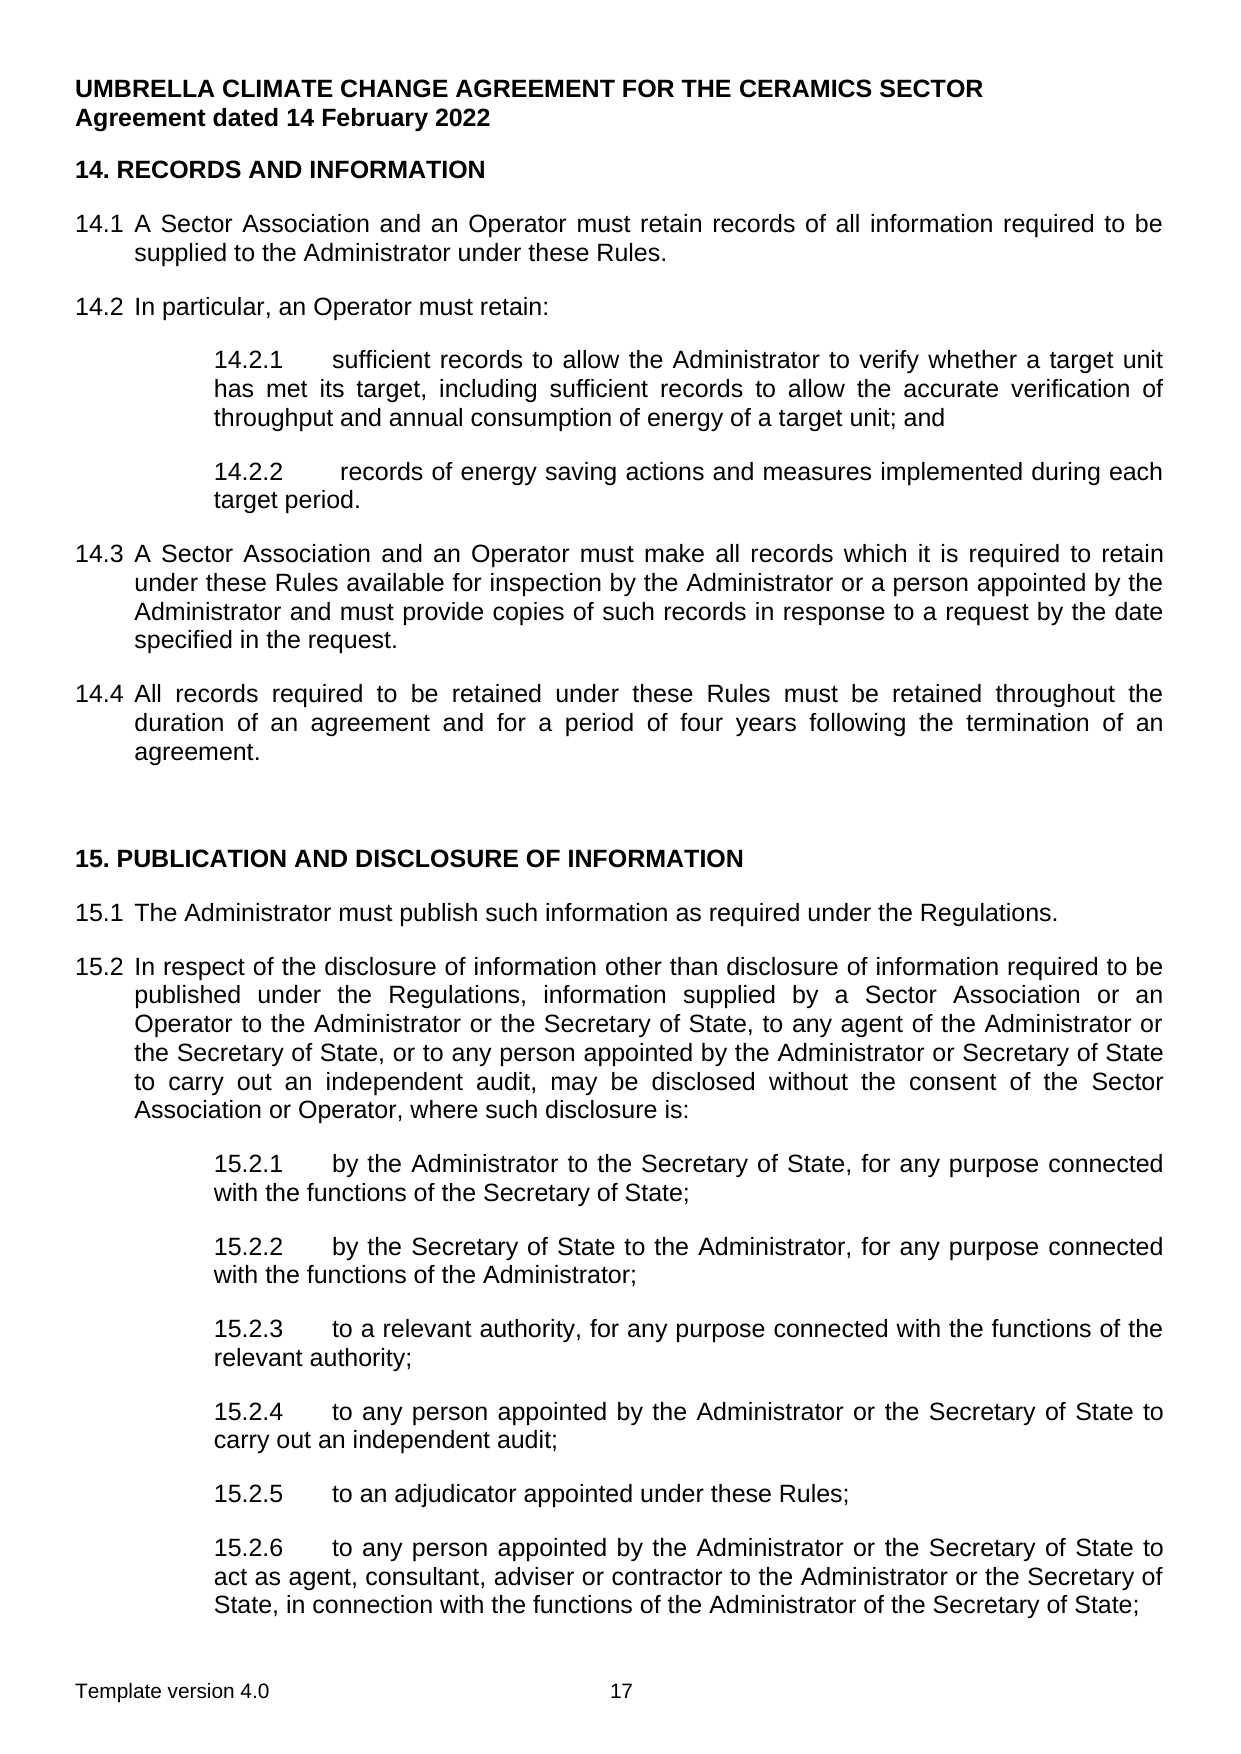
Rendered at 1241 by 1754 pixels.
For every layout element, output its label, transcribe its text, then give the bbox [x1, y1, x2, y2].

list PUBLICATION AND DISCLOSURE OF INFORMATION [75, 844, 1165, 873]
list A Sector Association and an Operator must retain records of all information required to be supplied to the Administrator under these Rules. [75, 209, 1165, 266]
list to any person appointed by the Administrator or the Secretary of State to carry out an independent audit; [214, 1396, 1165, 1454]
list by the Secretary of State to the Administrator, for any purpose connected with the functions of the Administrator; [214, 1231, 1165, 1289]
list records of energy saving actions and measures implemented during each target period. [214, 456, 1165, 514]
list to a relevant authority, for any purpose connected with the functions of the relevant authority; [214, 1314, 1165, 1371]
list sufficient records to allow the Administrator to verify whether a target unit has met its target, including sufficient records to allow the accurate verification of throughput and annual consumption of energy of a target unit; and [214, 345, 1165, 431]
list to an adjudicator appointed under these Rules; [214, 1479, 1165, 1508]
list All records required to be retained under these Rules must be retained throughout the duration of an agreement and for a period of four years following the termination of an agreement. [75, 679, 1165, 765]
list A Sector Association and an Operator must make all records which it is required to retain under these Rules available for inspection by the Administrator or a person appointed by the Administrator and must provide copies of such records in response to a request by the date specified in the request. [75, 539, 1165, 654]
list In respect of the disclosure of information other than disclosure of information required to be published under the Regulations, information supplied by a Sector Association or an Operator to the Administrator or the Secretary of State, to any agent of the Administrator or the Secretary of State, or to any person appointed by the Administrator or Secretary of State to carry out an independent audit, may be disclosed without the consent of the Sector Association or Operator, where such disclosure is: [75, 951, 1165, 1124]
list to any person appointed by the Administrator or the Secretary of State to act as agent, consultant, adviser or contractor to the Administrator or the Secretary of State, in connection with the functions of the Administrator of the Secretary of State; [214, 1533, 1165, 1619]
list The Administrator must publish such information as required under the Regulations. [75, 898, 1165, 926]
list RECORDS AND INFORMATION [75, 155, 1165, 184]
list In particular, an Operator must retain: [75, 291, 1165, 320]
list by the Administrator to the Secretary of State, for any purpose connected with the functions of the Secretary of State; [214, 1149, 1165, 1206]
